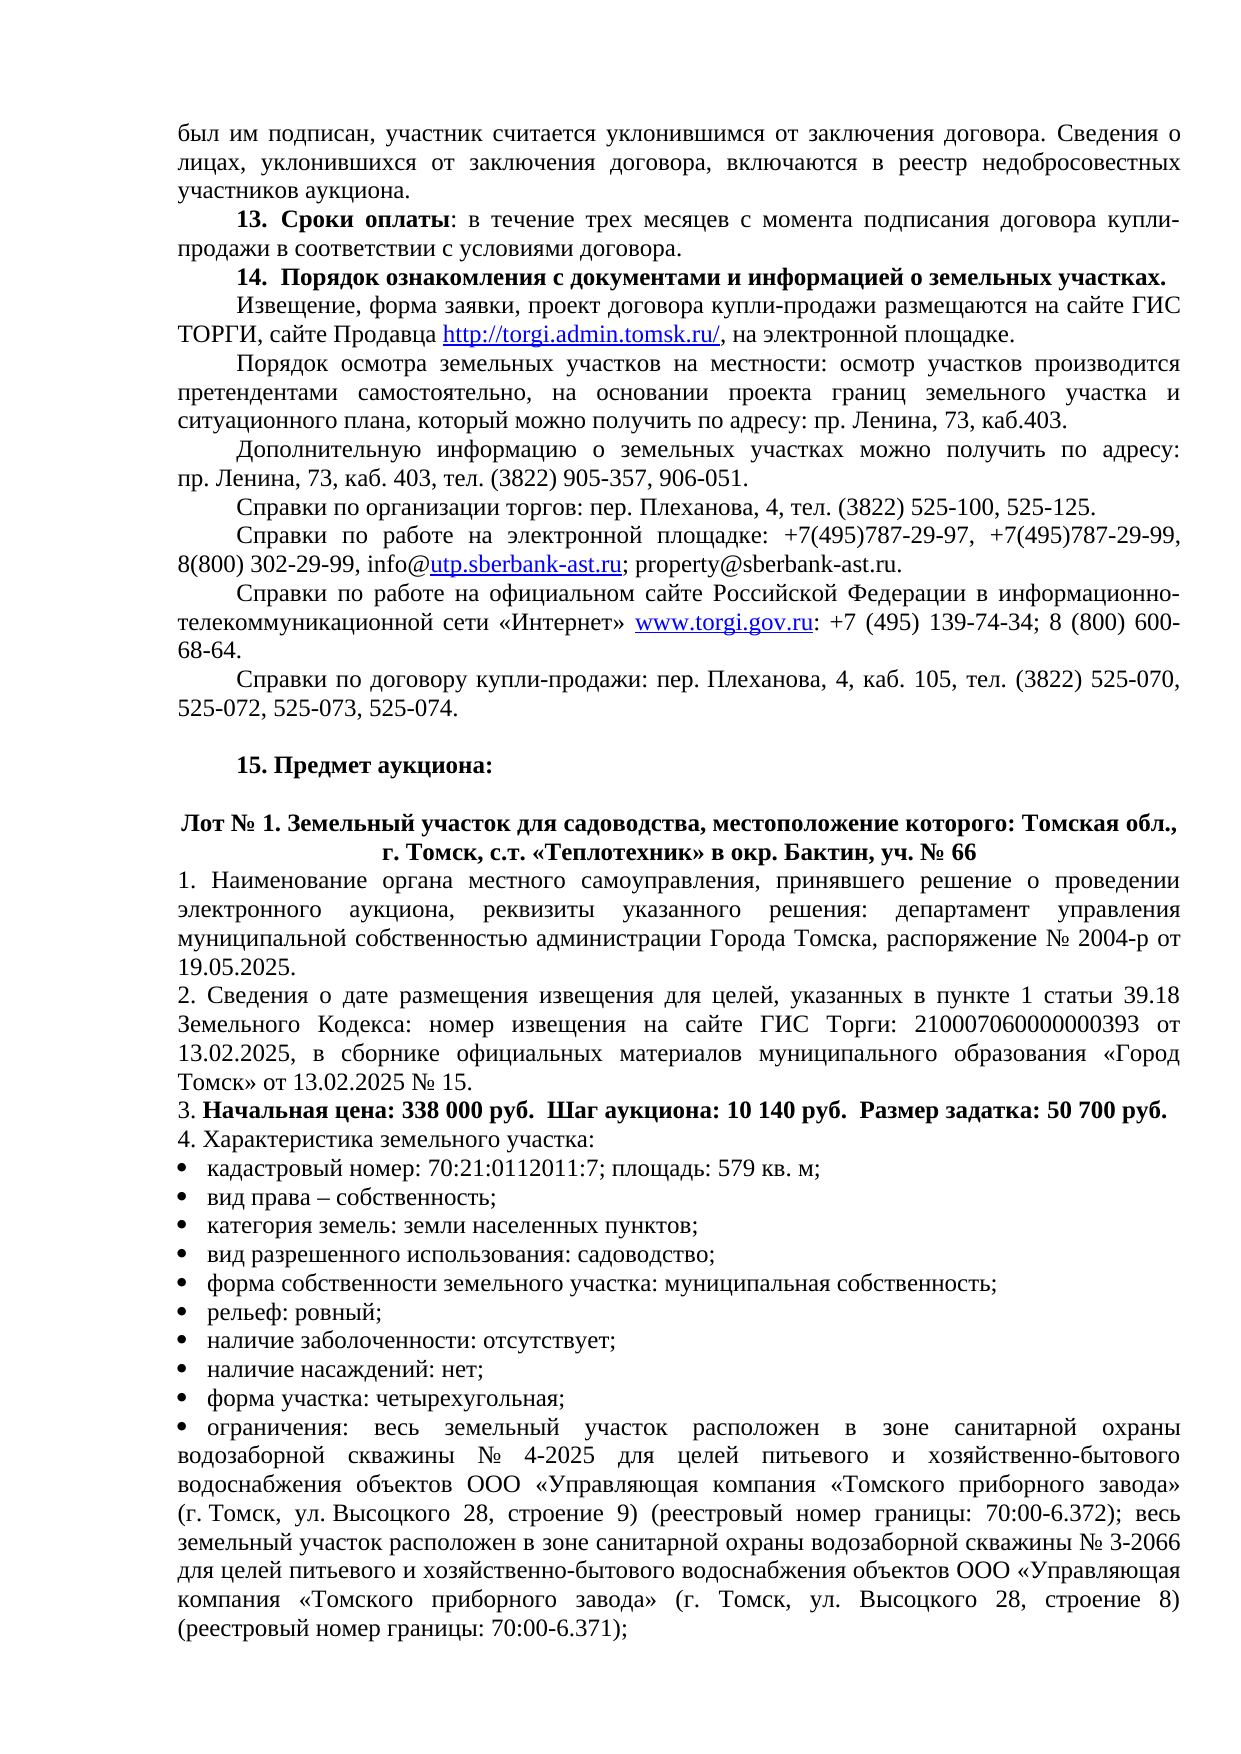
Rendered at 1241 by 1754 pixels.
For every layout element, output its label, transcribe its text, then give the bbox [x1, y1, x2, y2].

text Дополнительную информацию о земельных участках можно получить по адресу: пр. Ленина, 73, каб. 403, тел. (3822) 905-357, 906-051. [177, 434, 1181, 492]
text Справки по работе на электронной площадке: +7(495)787-29-97, +7(495)787-29-99, 8(800) 302-29-99, info@utp.sberbank-ast.ru; property@sberbank-ast.ru. [177, 521, 1181, 578]
text Справки по организации торгов: пер. Плеханова, 4, тел. (3822) 525-100, 525-125. [177, 492, 1181, 521]
list ограничения: весь земельный участок расположен в зоне санитарной охраны водозаборной скважины № 4-2025 для целей питьевого и хозяйственно-бытового водоснабжения объектов ООО «Управляющая компания «Томского приборного завода» (г. Томск, ул. Высоцкого 28, строение 9) (реестровый номер границы: 70:00-6.372); весь земельный участок расположен в зоне санитарной охраны водозаборной скважины № 3-2066 для целей питьевого и хозяйственно-бытового водоснабжения объектов ООО «Управляющая компания «Томского приборного завода» (г. Томск, ул. Высоцкого 28, строение 8) (реестровый номер границы: 70:00-6.371); [177, 1412, 1181, 1642]
list рельеф: ровный; [177, 1297, 1181, 1326]
text Лот № 1. Земельный участок для садоводства, местоположение которого: Томская обл., г. Томск, с.т. «Теплотехник» в окр. Бактин, уч. № 66 [177, 808, 1181, 866]
text Извещение, форма заявки, проект договора купли-продажи размещаются на сайте ГИС ТОРГИ, сайте Продавца http://torgi.admin.tomsk.ru/, на электронной площадке. [177, 291, 1181, 348]
list наличие заболоченности: отсутствует; [177, 1326, 1181, 1354]
list наличие насаждений: нет; [177, 1354, 1181, 1383]
text 2. Сведения о дате размещения извещения для целей, указанных в пункте 1 статьи 39.18 Земельного Кодекса: номер извещения на сайте ГИС Торги: 210007060000000393 от 13.02.2025, в сборнике официальных материалов муниципального образования «Город Томск» от 13.02.2025 № 15. [177, 981, 1181, 1096]
text 4. Характеристика земельного участка: [177, 1124, 1181, 1153]
subtitle 13. Сроки оплаты: в течение трех месяцев с момента подписания договора купли-продажи в соответствии с условиями договора. [177, 204, 1181, 262]
text Справки по работе на официальном сайте Российской Федерации в информационно-телекоммуникационной сети «Интернет» www.torgi.gov.ru: +7 (495) 139-74-34; 8 (800) 600-68-64. [177, 578, 1181, 664]
text 1. Наименование органа местного самоуправления, принявшего решение о проведении электронного аукциона, реквизиты указанного решения: департамент управления муниципальной собственностью администрации Города Томска, распоряжение № 2004-р от 19.05.2025. [177, 866, 1181, 981]
list категория земель: земли населенных пунктов; [177, 1211, 1181, 1239]
text Порядок осмотра земельных участков на местности: осмотр участков производится претендентами самостоятельно, на основании проекта границ земельного участка и ситуационного плана, который можно получить по адресу: пр. Ленина, 73, каб.403. [177, 348, 1181, 434]
list кадастровый номер: 70:21:0112011:7; площадь: 579 кв. м; [177, 1153, 1181, 1182]
text Справки по договору купли-продажи: пер. Плеханова, 4, каб. 105, тел. (3822) 525-070, 525-072, 525-073, 525-074. [177, 664, 1181, 722]
list вид разрешенного использования: садоводство; [177, 1239, 1181, 1268]
list форма собственности земельного участка: муниципальная собственность; [177, 1268, 1181, 1297]
text 14. Порядок ознакомления с документами и информацией о земельных участках. [177, 262, 1181, 291]
list вид права – собственность; [177, 1182, 1181, 1211]
text был им подписан, участник считается уклонившимся от заключения договора. Сведения о лицах, уклонившихся от заключения договора, включаются в реестр недобросовестных участников аукциона. [177, 118, 1181, 204]
text 15. Предмет аукциона: [177, 751, 1181, 779]
text 3. Начальная цена: 338 000 руб. Шаг аукциона: 10 140 руб. Размер задатка: 50 700 руб. [177, 1096, 1181, 1124]
list форма участка: четырехугольная; [177, 1383, 1181, 1412]
